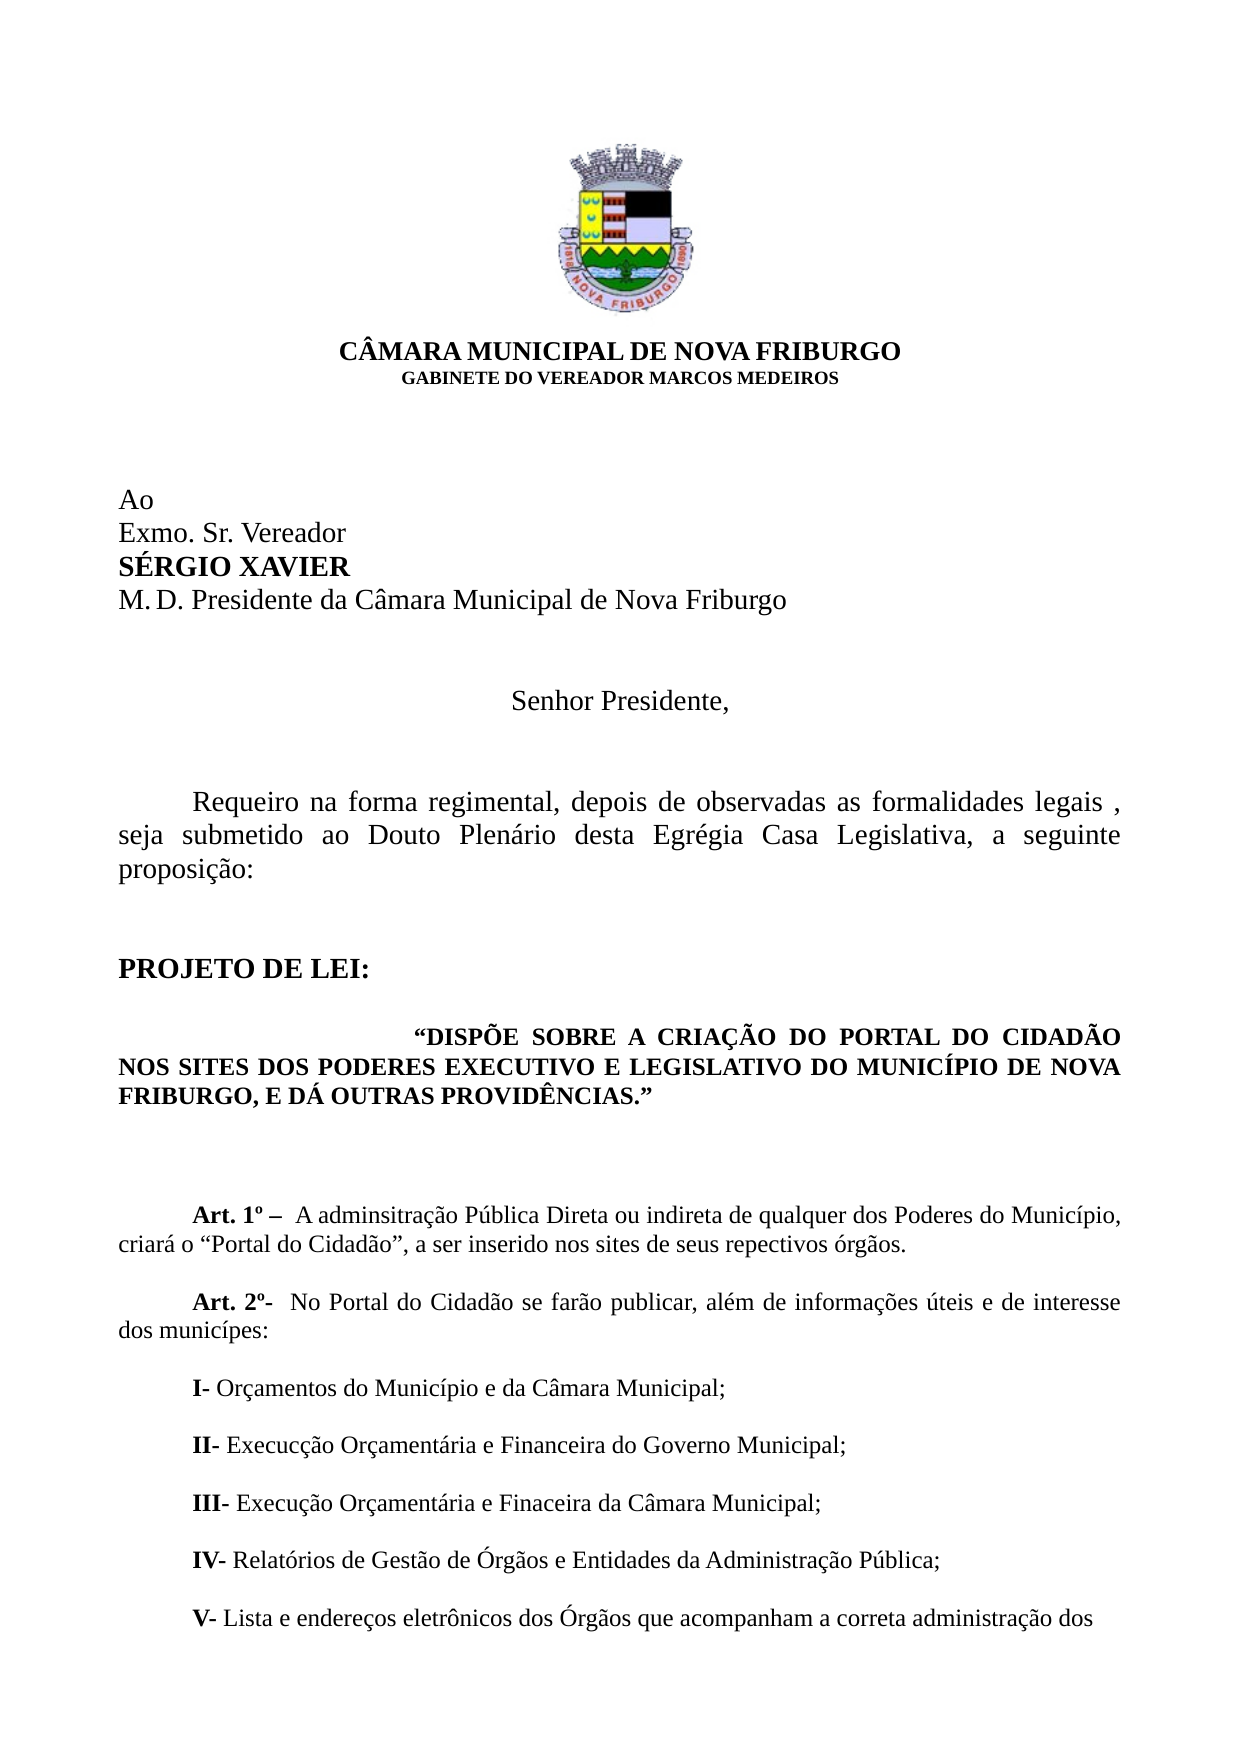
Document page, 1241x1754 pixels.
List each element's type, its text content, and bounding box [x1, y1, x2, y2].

text IV- Relatórios de Gestão de Órgãos e Entidades da Administração Pública; [118, 1546, 1122, 1574]
text Art. 1º – A adminsitração Pública Direta ou indireta de qualquer dos Poderes do Município, criará o “Portal do Cidadão”, a ser inserido nos sites de seus repectivos órgãos. [118, 1201, 1122, 1258]
text II- Execucção Orçamentária e Financeira do Governo Municipal; [118, 1431, 1122, 1459]
text III- Execução Orçamentária e Finaceira da Câmara Municipal; [118, 1488, 1122, 1517]
text “DISPÕE SOBRE A CRIAÇÃO DO PORTAL DO CIDADÃO NOS SITES DOS PODERES EXECUTIVO E LEGISLATIVO DO MUNICÍPIO DE NOVA FRIBURGO, E DÁ OUTRAS PROVIDÊNCIAS.” [118, 1018, 1122, 1109]
text Ao [118, 482, 1122, 515]
text CÂMARA MUNICIPAL DE NOVA FRIBURGO [118, 335, 1122, 367]
text I- Orçamentos do Município e da Câmara Municipal; [118, 1373, 1122, 1402]
text GABINETE DO VEREADOR MARCOS MEDEIROS [118, 367, 1122, 388]
text Requeiro na forma regimental, depois de observadas as formalidades legais , seja submetido ao Douto Plenário desta Egrégia Casa Legislativa, a seguinte proposição: [118, 784, 1122, 884]
text PROJETO DE LEI: [118, 951, 1122, 985]
list D. Presidente da Câmara Municipal de Nova Friburgo [118, 582, 1122, 616]
picture [537, 127, 703, 327]
text V- Lista e endereços eletrônicos dos Órgãos que acompanham a correta administração dos [118, 1603, 1122, 1632]
text SÉRGIO XAVIER [118, 549, 1122, 582]
text Art. 2º- No Portal do Cidadão se farão publicar, além de informações úteis e de interesse dos municípes: [118, 1287, 1122, 1344]
text Exmo. Sr. Vereador [118, 515, 1122, 549]
text Senhor Presidente, [118, 683, 1122, 717]
